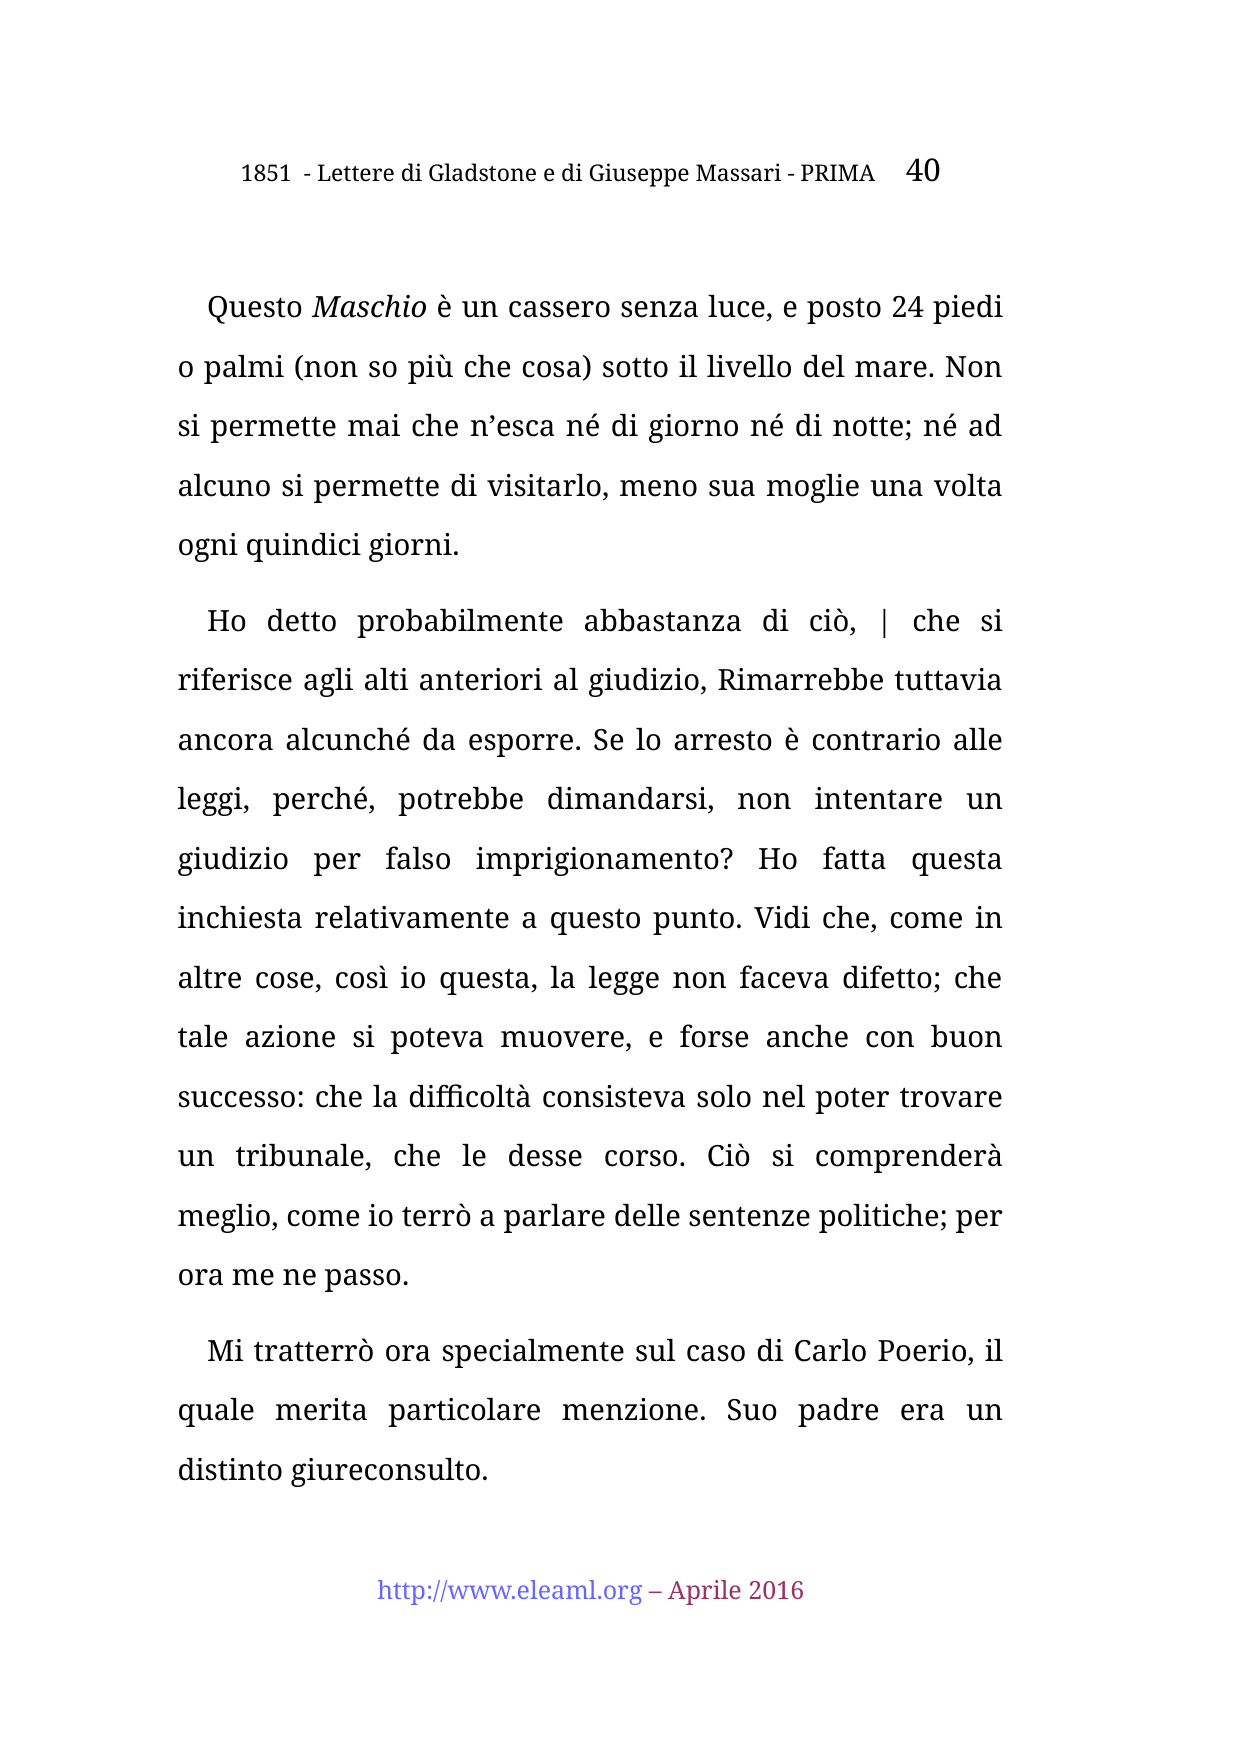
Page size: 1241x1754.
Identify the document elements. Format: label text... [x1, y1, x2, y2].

text Questo Maschio è un cassero senza luce, e posto 24 piedi o palmi (non so più che cosa) sotto il livello del mare. Non si permette mai che n’esca né di giorno né di notte; né ad alcuno si permette di visitarlo, meno sua moglie una volta ogni quindici giorni. [177, 286, 1004, 564]
text Ho detto probabilmente abbastanza di ciò, | che si riferisce agli alti anteriori al giudizio, Rimarrebbe tuttavia ancora alcunché da esporre. Se lo arresto è contrario alle leggi, perché, potrebbe dimandarsi, non intentare un giudizio per falso imprigionamento? Ho fatta questa inchiesta relativamente a questo punto. Vidi che, come in altre cose, così io questa, la legge non faceva difetto; che tale azione si poteva muovere, e forse anche con buon successo: che la difficoltà consisteva solo nel poter trovare un tribunale, che le desse corso. Ciò si comprenderà meglio, come io terrò a parlare delle sentenze politiche; per ora me ne passo. [177, 600, 1004, 1294]
text Mi tratterrò ora specialmente sul caso di Carlo Poerio, il quale merita particolare menzione. Suo padre era un distinto giureconsulto. [177, 1330, 1004, 1489]
